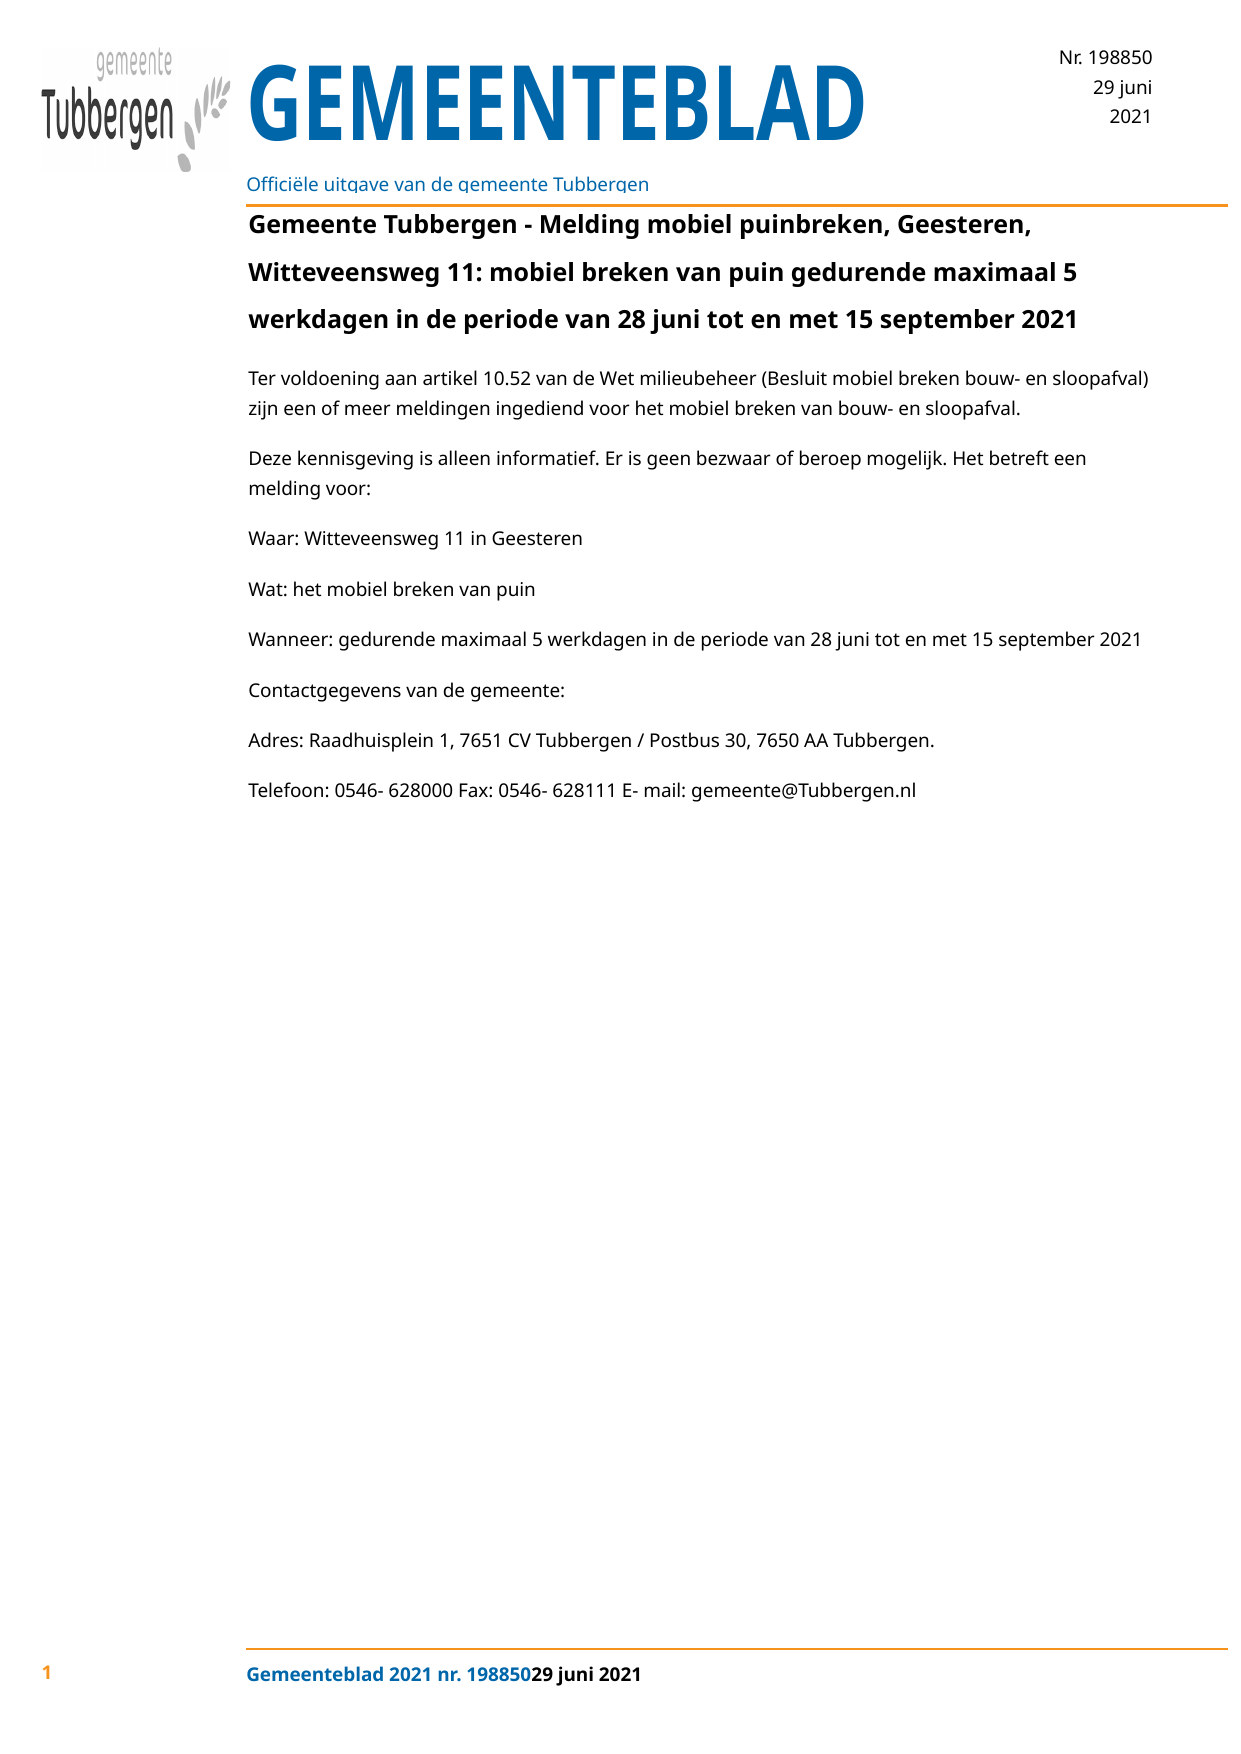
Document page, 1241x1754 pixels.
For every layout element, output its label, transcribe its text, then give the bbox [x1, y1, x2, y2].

picture [41, 47, 231, 172]
text Adres: Raadhuisplein 1, 7651 CV Tubbergen / Postbus 30, 7650 AA Tubbergen. [248, 727, 1152, 753]
text Contactgegevens van de gemeente: [248, 677, 1152, 702]
text Wat: het mobiel breken van puin [248, 576, 1152, 602]
text Gemeente Tubbergen - Melding mobiel puinbreken, Geesteren, Witteveensweg 11: mobiel breken van puin gedurende maximaal 5 werkdagen in de periode van 28 juni tot en met 15 september 2021 [248, 207, 1152, 336]
text Ter voldoening aan artikel 10.52 van de Wet milieubeheer (Besluit mobiel breken bouw- en sloopafval) zijn een of meer meldingen ingediend voor het mobiel breken van bouw- en sloopafval. [248, 366, 1152, 421]
text Waar: Witteveensweg 11 in Geesteren [248, 526, 1152, 551]
text Wanneer: gedurende maximaal 5 werkdagen in de periode van 28 juni tot en met 15 september 2021 [248, 626, 1152, 652]
text Deze kennisgeving is alleen informatief. Er is geen bezwaar of beroep mogelijk. Het betreft een melding voor: [248, 446, 1152, 501]
text Telefoon: 0546- 628000 Fax: 0546- 628111 E- mail: gemeente@Tubbergen.nl [248, 778, 1152, 803]
